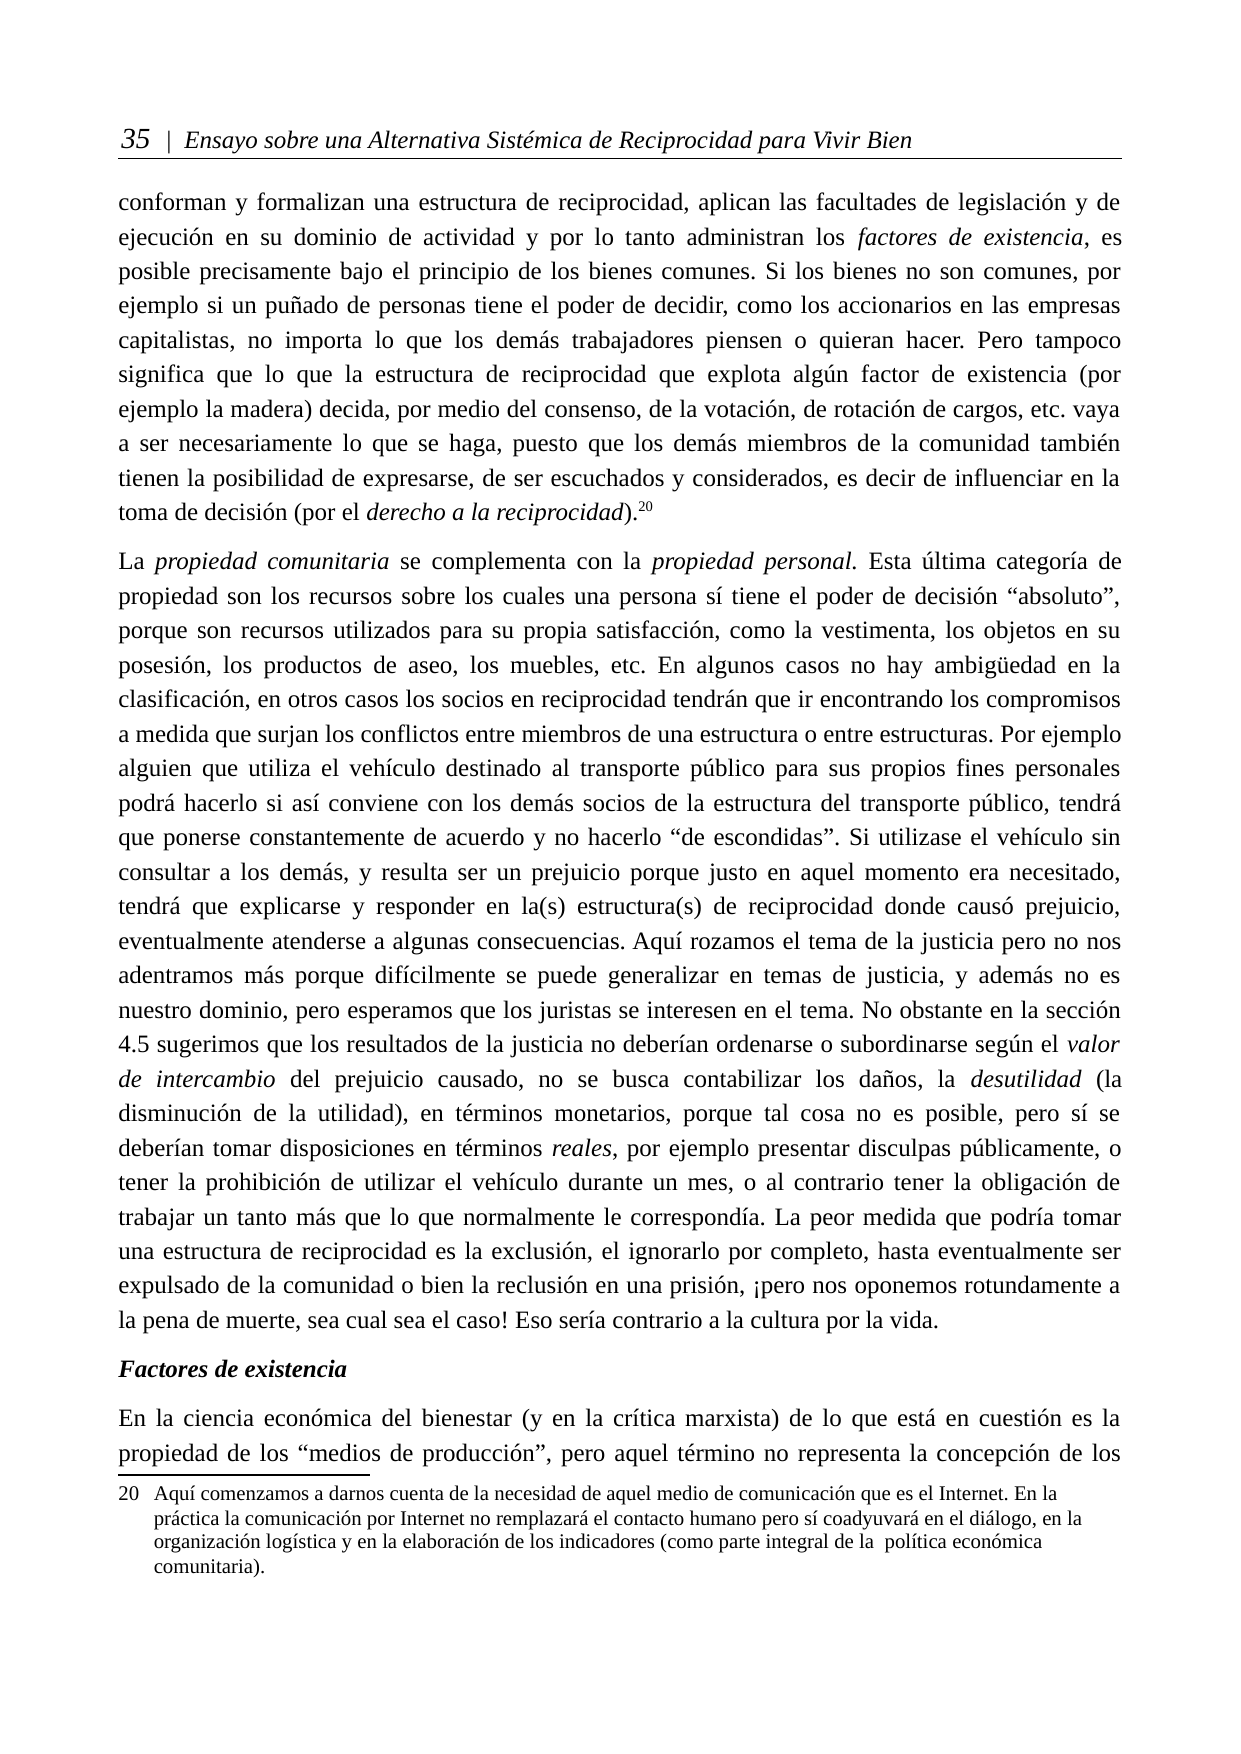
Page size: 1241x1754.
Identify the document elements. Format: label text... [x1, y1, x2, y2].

text conforman y formalizan una estructura de reciprocidad, aplican las facultades de legislación y de ejecución en su dominio de actividad y por lo tanto administran los factores de existencia, es posible precisamente bajo el principio de los bienes comunes. Si los bienes no son comunes, por ejemplo si un puñado de personas tiene el poder de decidir, como los accionarios en las empresas capitalistas, no importa lo que los demás trabajadores piensen o quieran hacer. Pero tampoco significa que lo que la estructura de reciprocidad que explota algún factor de existencia (por ejemplo la madera) decida, por medio del consenso, de la votación, de rotación de cargos, etc. vaya a ser necesariamente lo que se haga, puesto que los demás miembros de la comunidad también tienen la posibilidad de expresarse, de ser escuchados y considerados, es decir de influenciar en la toma de decisión (por el derecho a la reciprocidad). [118, 187, 1122, 526]
text Aquí comenzamos a darnos cuenta de la necesidad de aquel medio de comunicación que es el Internet. En la práctica la comunicación por Internet no remplazará el contacto humano pero sí coadyuvará en el diálogo, en la organización logística y en la elaboración de los indicadores (como parte integral de la política económica comunitaria). [118, 1481, 1122, 1578]
text Factores de existencia [118, 1354, 1122, 1383]
text En la ciencia económica del bienestar (y en la crítica marxista) de lo que está en cuestión es la propiedad de los “medios de producción”, pero aquel término no representa la concepción de los [118, 1403, 1122, 1466]
text La propiedad comunitaria se complementa con la propiedad personal. Esta última categoría de propiedad son los recursos sobre los cuales una persona sí tiene el poder de decisión “absoluto”, porque son recursos utilizados para su propia satisfacción, como la vestimenta, los objetos en su posesión, los productos de aseo, los muebles, etc. En algunos casos no hay ambigüedad en la clasificación, en otros casos los socios en reciprocidad tendrán que ir encontrando los compromisos a medida que surjan los conflictos entre miembros de una estructura o entre estructuras. Por ejemplo alguien que utiliza el vehículo destinado al transporte público para sus propios fines personales podrá hacerlo si así conviene con los demás socios de la estructura del transporte público, tendrá que ponerse constantemente de acuerdo y no hacerlo “de escondidas”. Si utilizase el vehículo sin consultar a los demás, y resulta ser un prejuicio porque justo en aquel momento era necesitado, tendrá que explicarse y responder en la(s) estructura(s) de reciprocidad donde causó prejuicio, eventualmente atenderse a algunas consecuencias. Aquí rozamos el tema de la justicia pero no nos adentramos más porque difícilmente se puede generalizar en temas de justicia, y además no es nuestro dominio, pero esperamos que los juristas se interesen en el tema. No obstante en la sección 4.5 sugerimos que los resultados de la justicia no deberían ordenarse o subordinarse según el valor de intercambio del prejuicio causado, no se busca contabilizar los daños, la desutilidad (la disminución de la utilidad), en términos monetarios, porque tal cosa no es posible, pero sí se deberían tomar disposiciones en términos reales, por ejemplo presentar disculpas públicamente, o tener la prohibición de utilizar el vehículo durante un mes, o al contrario tener la obligación de trabajar un tanto más que lo que normalmente le correspondía. La peor medida que podría tomar una estructura de reciprocidad es la exclusión, el ignorarlo por completo, hasta eventualmente ser expulsado de la comunidad o bien la reclusión en una prisión, ¡pero nos oponemos rotundamente a la pena de muerte, sea cual sea el caso! Eso sería contrario a la cultura por la vida. [118, 546, 1122, 1334]
